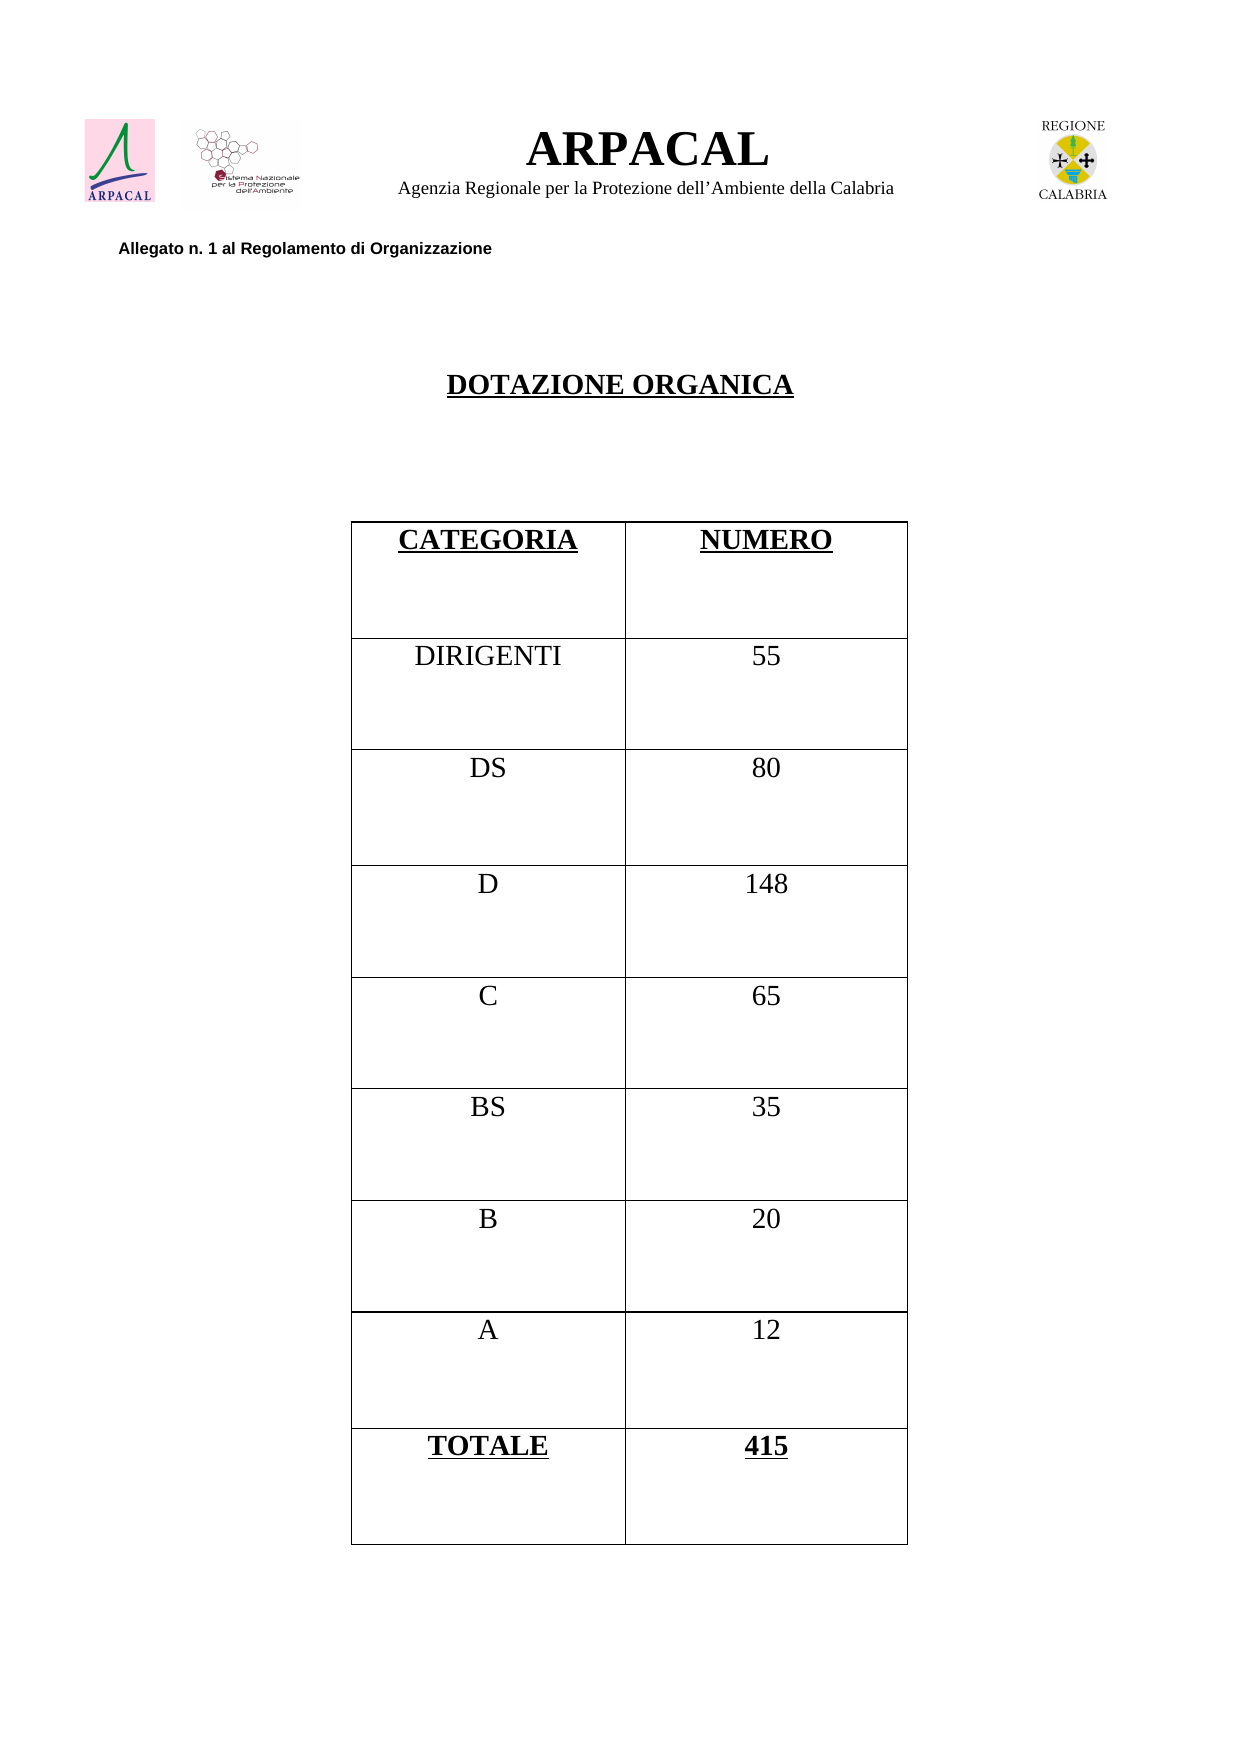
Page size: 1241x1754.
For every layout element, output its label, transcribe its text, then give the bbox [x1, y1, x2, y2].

table_cell BS [352, 1089, 625, 1200]
table_cell A [352, 1313, 625, 1427]
table_cell D [352, 866, 625, 977]
table_cell 148 [626, 866, 907, 977]
table_cell 65 [626, 978, 907, 1088]
table_header NUMERO [626, 523, 907, 637]
text Allegato n. 1 al Regolamento di Organizzazione [118, 239, 1122, 258]
table_cell 35 [626, 1089, 907, 1200]
table_header CATEGORIA [352, 523, 625, 637]
table_cell 80 [626, 750, 907, 865]
table_cell 12 [626, 1313, 907, 1427]
table_cell TOTALE [352, 1429, 625, 1543]
table_cell 55 [626, 639, 907, 749]
text DOTAZIONE ORGANICA [118, 367, 1122, 401]
table_cell 20 [626, 1201, 907, 1311]
table_cell DIRIGENTI [352, 639, 625, 749]
table_cell B [352, 1201, 625, 1311]
table_cell DS [352, 750, 625, 865]
table_cell 415 [626, 1429, 907, 1543]
table_cell C [352, 978, 625, 1088]
